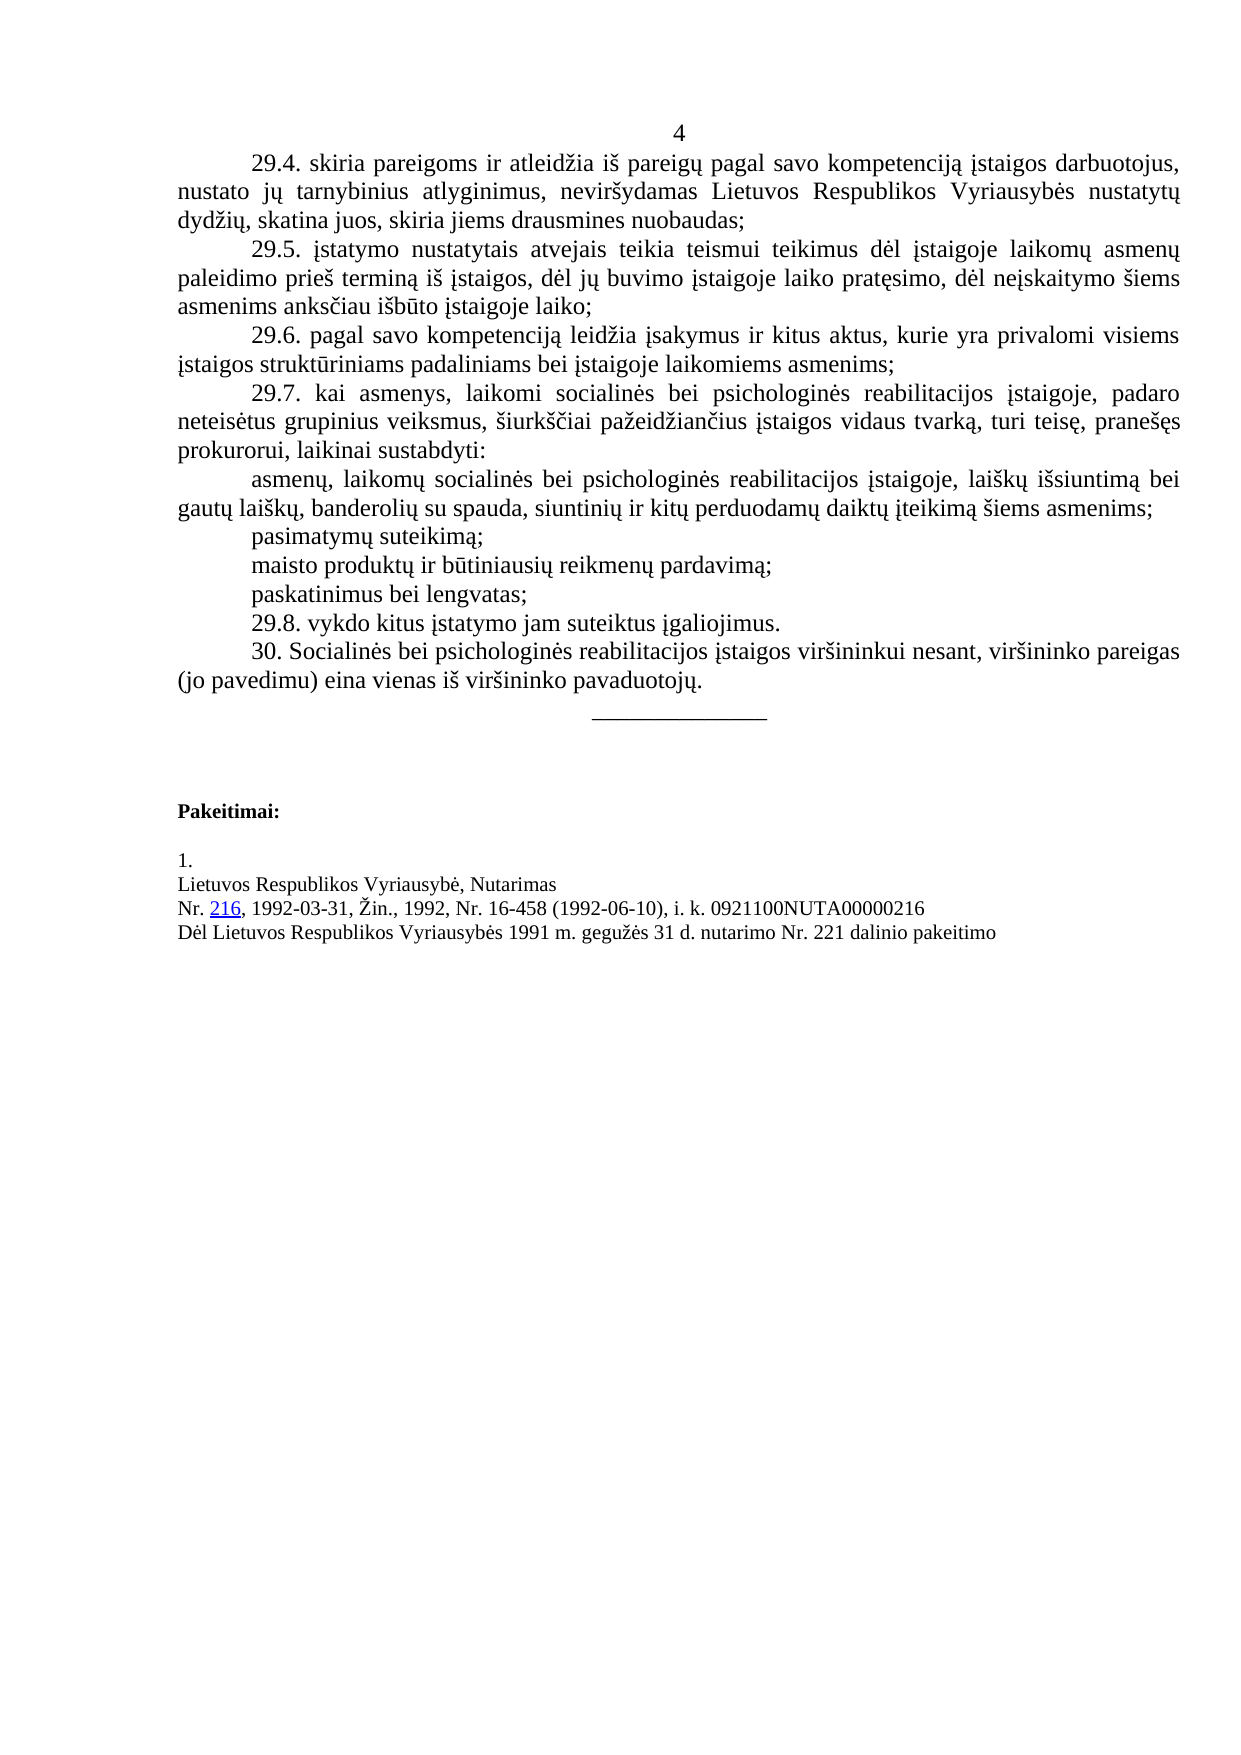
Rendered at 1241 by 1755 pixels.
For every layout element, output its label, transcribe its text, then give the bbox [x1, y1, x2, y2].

text paskatinimus bei lengvatas; [177, 579, 1181, 608]
text Nr. 216, 1992-03-31, Žin., 1992, Nr. 16-458 (1992-06-10), i. k. 0921100NUTA00000216 [177, 896, 1181, 920]
text ______________ [177, 694, 1181, 723]
text 29.8. vykdo kitus įstatymo jam suteiktus įgaliojimus. [177, 608, 1181, 636]
text Lietuvos Respublikos Vyriausybė, Nutarimas [177, 872, 1181, 896]
text Pakeitimai: [177, 799, 1181, 823]
text 30. Socialinės bei psichologinės reabilitacijos įstaigos viršininkui nesant, viršininko pareigas (jo pavedimu) eina vienas iš viršininko pavaduotojų. [177, 636, 1181, 694]
text 29.7. kai asmenys, laikomi socialinės bei psichologinės reabilitacijos įstaigoje, padaro neteisėtus grupinius veiksmus, šiurkščiai pažeidžiančius įstaigos vidaus tvarką, turi teisę, pranešęs prokurorui, laikinai sustabdyti: [177, 378, 1181, 464]
text asmenų, laikomų socialinės bei psichologinės reabilitacijos įstaigoje, laiškų išsiuntimą bei gautų laiškų, banderolių su spauda, siuntinių ir kitų perduodamų daiktų įteikimą šiems asmenims; [177, 464, 1181, 521]
text 1. [177, 848, 1181, 872]
text Dėl Lietuvos Respublikos Vyriausybės 1991 m. gegužės 31 d. nutarimo Nr. 221 dalinio pakeitimo [177, 920, 1181, 944]
text 29.6. pagal savo kompetenciją leidžia įsakymus ir kitus aktus, kurie yra privalomi visiems įstaigos struktūriniams padaliniams bei įstaigoje laikomiems asmenims; [177, 320, 1181, 378]
text maisto produktų ir būtiniausių reikmenų pardavimą; [177, 550, 1181, 579]
text pasimatymų suteikimą; [177, 521, 1181, 550]
text 29.4. skiria pareigoms ir atleidžia iš pareigų pagal savo kompetenciją įstaigos darbuotojus, nustato jų tarnybinius atlyginimus, neviršydamas Lietuvos Respublikos Vyriausybės nustatytų dydžių, skatina juos, skiria jiems drausmines nuobaudas; [177, 148, 1181, 234]
text 29.5. įstatymo nustatytais atvejais teikia teismui teikimus dėl įstaigoje laikomų asmenų paleidimo prieš terminą iš įstaigos, dėl jų buvimo įstaigoje laiko pratęsimo, dėl neįskaitymo šiems asmenims anksčiau išbūto įstaigoje laiko; [177, 234, 1181, 320]
